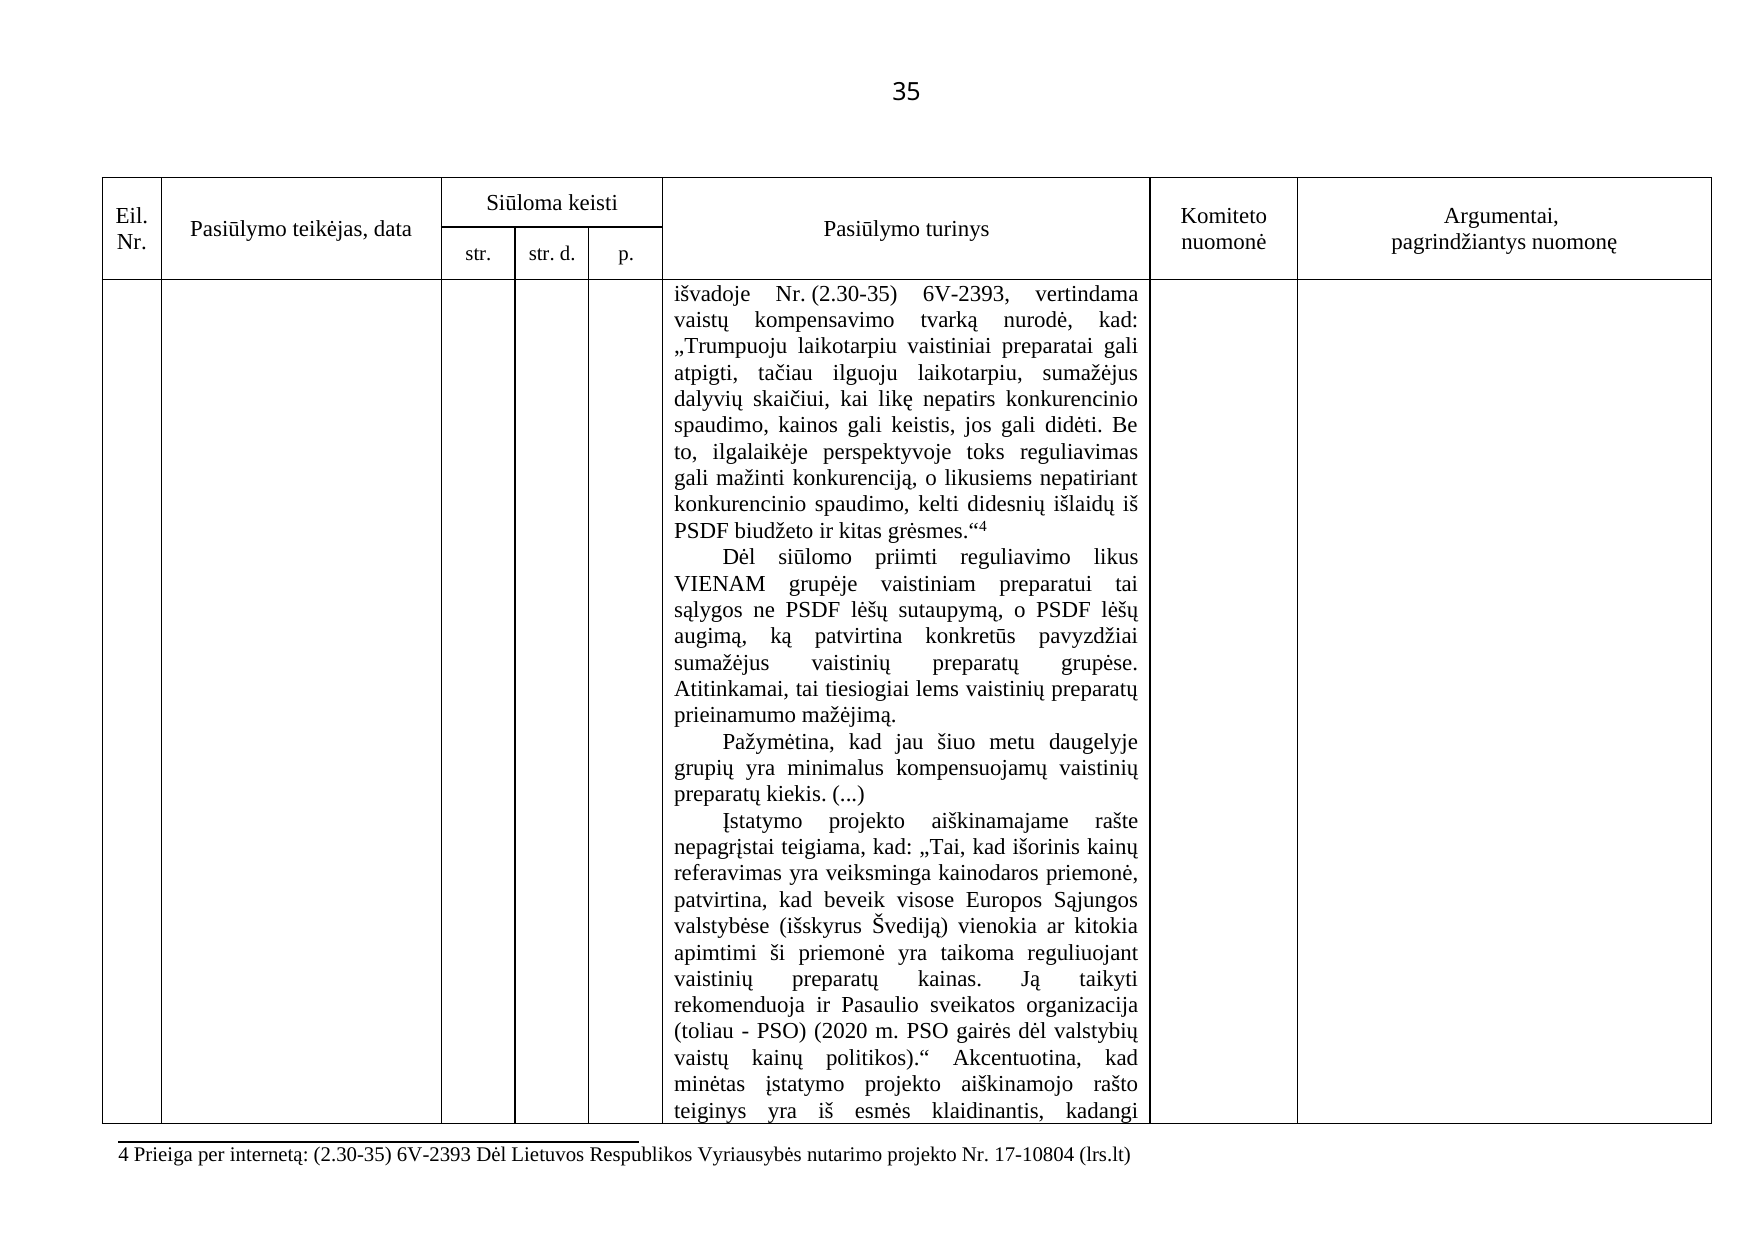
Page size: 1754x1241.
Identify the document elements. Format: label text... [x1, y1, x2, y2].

table_header Siūloma keisti [442, 178, 662, 226]
table_header Argumentai, pagrindžiantys nuomonę [1298, 178, 1711, 279]
table_cell [103, 280, 161, 1123]
table_cell [589, 280, 662, 1123]
table_cell [442, 280, 514, 1123]
table_cell str. [442, 228, 514, 279]
table_cell p. [589, 228, 662, 279]
table_cell [516, 280, 588, 1123]
table_cell [1151, 280, 1297, 1123]
table_cell str. d. [516, 228, 588, 279]
table_cell [1298, 280, 1711, 1123]
table_cell [162, 280, 441, 1123]
table_header Pasiūlymo turinys [663, 178, 1149, 279]
table_cell išvadoje Nr. (2.30-35) 6V-2393, vertindama vaistų kompensavimo tvarką nurodė, kad: „Trumpuoju laikotarpiu vaistiniai preparatai gali atpigti, tačiau ilguoju laikotarpiu, sumažėjus dalyvių skaičiui, kai likę nepatirs konkurencinio spaudimo, kainos gali keistis, jos gali didėti. Be to, ilgalaikėje perspektyvoje toks reguliavimas gali mažinti konkurenciją, o likusiems nepatiriant konkurencinio spaudimo, kelti didesnių išlaidų iš PSDF biudžeto ir kitas grėsmes.“ Dėl siūlomo priimti reguliavimo likus VIENAM grupėje vaistiniam preparatui tai sąlygos ne PSDF lėšų sutaupymą, o PSDF lėšų augimą, ką patvirtina konkretūs pavyzdžiai sumažėjus vaistinių preparatų grupėse. Atitinkamai, tai tiesiogiai lems vaistinių preparatų prieinamumo mažėjimą. Pažymėtina, kad jau šiuo metu daugelyje grupių yra minimalus kompensuojamų vaistinių preparatų kiekis. (...) Įstatymo projekto aiškinamajame rašte nepagrįstai teigiama, kad: „Tai, kad išorinis kainų referavimas yra veiksminga kainodaros priemonė, patvirtina, kad beveik visose Europos Sąjungos valstybėse (išskyrus Švediją) vienokia ar kitokia apimtimi ši priemonė yra taikoma reguliuojant vaistinių preparatų kainas. Ją taikyti rekomenduoja ir Pasaulio sveikatos organizacija (toliau - PSO) (2020 m. PSO gairės dėl valstybių vaistų kainų politikos).“ Akcentuotina, kad minėtas įstatymo projekto aiškinamojo rašto teiginys yra iš esmės klaidinantis, kadangi [663, 280, 1149, 1123]
table_header Pasiūlymo teikėjas, data [162, 178, 441, 279]
table_header Komiteto nuomonė [1151, 178, 1297, 279]
table_header Eil. Nr. [103, 178, 161, 279]
